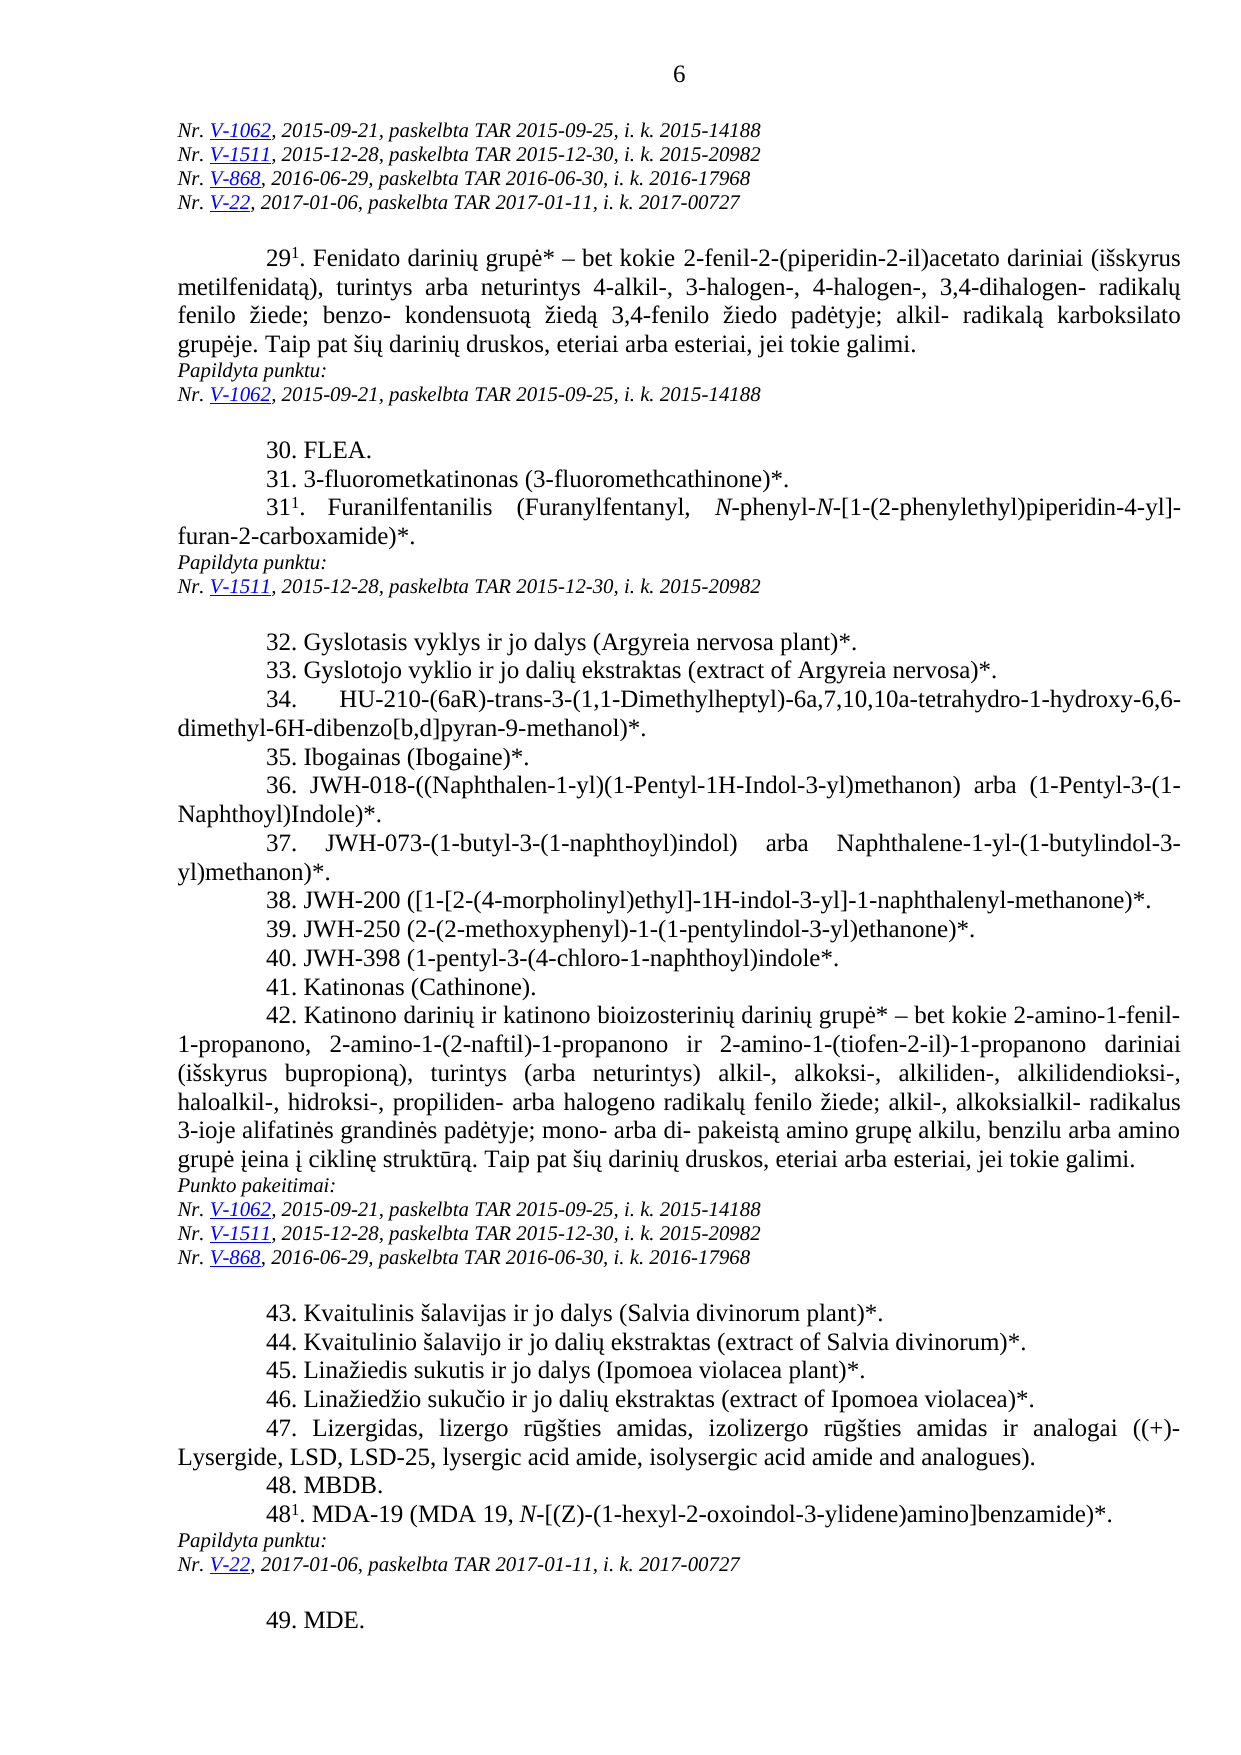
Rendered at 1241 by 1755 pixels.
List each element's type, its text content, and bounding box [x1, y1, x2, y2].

text 33. Gyslotojo vyklio ir jo dalių ekstraktas (extract of Argyreia nervosa)*. [177, 656, 1181, 684]
text Nr. V-22, 2017-01-06, paskelbta TAR 2017-01-11, i. k. 2017-00727 [177, 1552, 1181, 1576]
text Nr. V-868, 2016-06-29, paskelbta TAR 2016-06-30, i. k. 2016-17968 [177, 1245, 1181, 1269]
text 481. MDA-19 (MDA 19, N-[(Z)-(1-hexyl-2-oxoindol-3-ylidene)amino]benzamide)*. [177, 1499, 1181, 1528]
text 36. JWH-018-((Naphthalen-1-yl)(1-Pentyl-1H-Indol-3-yl)methanon) arba (1-Pentyl-3-(1-Naphthoyl)Indole)*. [177, 771, 1181, 828]
text Nr. V-1511, 2015-12-28, paskelbta TAR 2015-12-30, i. k. 2015-20982 [177, 574, 1181, 598]
text 47. Lizergidas, lizergo rūgšties amidas, izolizergo rūgšties amidas ir analogai ((+)-Lysergide, LSD, LSD-25, lysergic acid amide, isolysergic acid amide and analogues). [177, 1413, 1181, 1471]
text 311. Furanilfentanilis (Furanylfentanyl, N-phenyl-N-[1-(2-phenylethyl)piperidin-4-yl]-furan-2-carboxamide)*. [177, 492, 1181, 550]
text 37. JWH-073-(1-butyl-3-(1-naphthoyl)indol) arba Naphthalene-1-yl-(1-butylindol-3-yl)methanon)*. [177, 828, 1181, 886]
text Nr. V-1062, 2015-09-21, paskelbta TAR 2015-09-25, i. k. 2015-14188 [177, 1197, 1181, 1221]
text Nr. V-22, 2017-01-06, paskelbta TAR 2017-01-11, i. k. 2017-00727 [177, 190, 1181, 214]
text Papildyta punktu: [177, 1528, 1181, 1552]
text Papildyta punktu: [177, 358, 1181, 382]
text 45. Linažiedis sukutis ir jo dalys (Ipomoea violacea plant)*. [177, 1356, 1181, 1384]
text 31. 3-fluorometkatinonas (3-fluoromethcathinone)*. [177, 464, 1181, 492]
text 30. FLEA. [177, 435, 1181, 464]
text 46. Linažiedžio sukučio ir jo dalių ekstraktas (extract of Ipomoea violacea)*. [177, 1384, 1181, 1413]
text Nr. V-1062, 2015-09-21, paskelbta TAR 2015-09-25, i. k. 2015-14188 [177, 118, 1181, 142]
text Papildyta punktu: [177, 550, 1181, 574]
text 49. MDE. [177, 1605, 1181, 1634]
text Punkto pakeitimai: [177, 1173, 1181, 1197]
text Nr. V-1511, 2015-12-28, paskelbta TAR 2015-12-30, i. k. 2015-20982 [177, 142, 1181, 166]
text 44. Kvaitulinio šalavijo ir jo dalių ekstraktas (extract of Salvia divinorum)*. [177, 1327, 1181, 1356]
text Nr. V-1511, 2015-12-28, paskelbta TAR 2015-12-30, i. k. 2015-20982 [177, 1221, 1181, 1245]
text 41. Katinonas (Cathinone). [177, 972, 1181, 1001]
text 291. Fenidato darinių grupė* – bet kokie 2-fenil-2-(piperidin-2-il)acetato dariniai (išskyrus metilfenidatą), turintys arba neturintys 4-alkil-, 3-halogen-, 4-halogen-, 3,4-dihalogen- radikalų fenilo žiede; benzo- kondensuotą žiedą 3,4-fenilo žiedo padėtyje; alkil- radikalą karboksilato grupėje. Taip pat šių darinių druskos, eteriai arba esteriai, jei tokie galimi. [177, 243, 1181, 358]
text Nr. V-1062, 2015-09-21, paskelbta TAR 2015-09-25, i. k. 2015-14188 [177, 382, 1181, 406]
text 42. Katinono darinių ir katinono bioizosterinių darinių grupė* – bet kokie 2-amino-1-fenil-1-propanono, 2-amino-1-(2-naftil)-1-propanono ir 2-amino-1-(tiofen-2-il)-1-propanono dariniai (išskyrus bupropioną), turintys (arba neturintys) alkil-, alkoksi-, alkiliden-, alkilidendioksi-, haloalkil-, hidroksi-, propiliden- arba halogeno radikalų fenilo žiede; alkil-, alkoksialkil- radikalus 3-ioje alifatinės grandinės padėtyje; mono- arba di- pakeistą amino grupę alkilu, benzilu arba amino grupė įeina į ciklinę struktūrą. Taip pat šių darinių druskos, eteriai arba esteriai, jei tokie galimi. [177, 1001, 1181, 1173]
text 34. HU-210-(6aR)-trans-3-(1,1-Dimethylheptyl)-6a,7,10,10a-tetrahydro-1-hydroxy-6,6-dimethyl-6H-dibenzo[b,d]pyran-9-methanol)*. [177, 684, 1181, 742]
text 38. JWH-200 ([1-[2-(4-morpholinyl)ethyl]-1H-indol-3-yl]-1-naphthalenyl-methanone)*. [177, 886, 1181, 914]
text Nr. V-868, 2016-06-29, paskelbta TAR 2016-06-30, i. k. 2016-17968 [177, 166, 1181, 190]
text 39. JWH-250 (2-(2-methoxyphenyl)-1-(1-pentylindol-3-yl)ethanone)*. [177, 914, 1181, 943]
text 43. Kvaitulinis šalavijas ir jo dalys (Salvia divinorum plant)*. [177, 1298, 1181, 1327]
text 35. Ibogainas (Ibogaine)*. [177, 742, 1181, 771]
text 32. Gyslotasis vyklys ir jo dalys (Argyreia nervosa plant)*. [177, 627, 1181, 656]
text 48. MBDB. [177, 1471, 1181, 1499]
text 40. JWH-398 (1-pentyl-3-(4-chloro-1-naphthoyl)indole*. [177, 943, 1181, 972]
